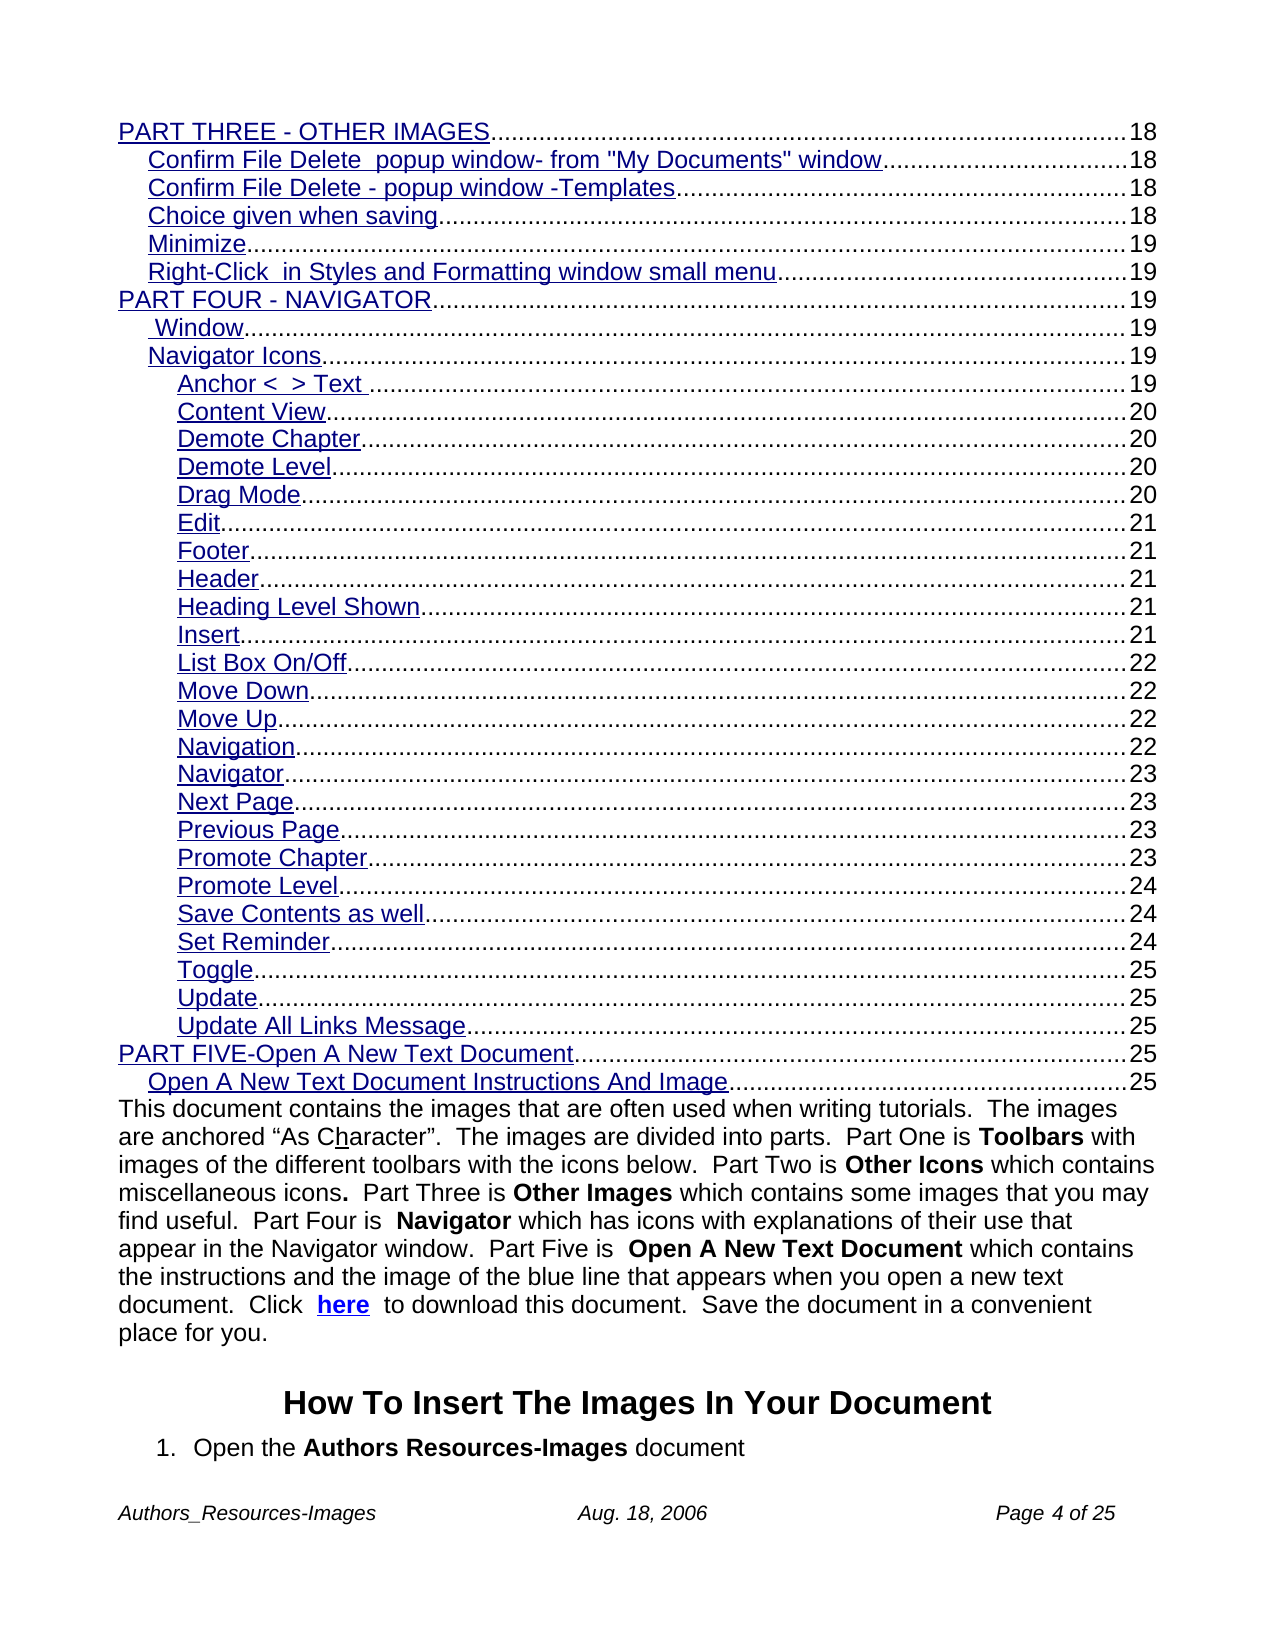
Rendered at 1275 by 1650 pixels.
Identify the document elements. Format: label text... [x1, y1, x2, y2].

text Footer 21 [177, 537, 1157, 565]
text Minimize 19 [148, 230, 1157, 258]
text Header 21 [177, 565, 1157, 593]
subtitle How To Insert The Images In Your Document [118, 1384, 1157, 1421]
text Move Down 22 [177, 676, 1157, 704]
text Update 25 [177, 983, 1157, 1011]
text Heading Level Shown 21 [177, 593, 1157, 621]
text Promote Level 24 [177, 872, 1157, 900]
text PART FIVE-Open A New Text Document 25 [118, 1039, 1157, 1067]
text Demote Level 20 [177, 453, 1157, 481]
text Anchor < > Text 19 [177, 369, 1157, 397]
text Confirm File Delete - popup window -Templates 18 [148, 174, 1157, 202]
text Navigation 22 [177, 732, 1157, 760]
text Previous Page 23 [177, 816, 1157, 844]
text Drag Mode 20 [177, 481, 1157, 509]
text Choice given when saving 18 [148, 202, 1157, 230]
text Navigator Icons 19 [148, 341, 1157, 369]
text Set Reminder 24 [177, 928, 1157, 956]
text PART THREE - OTHER IMAGES 18 [118, 118, 1157, 146]
text This document contains the images that are often used when writing tutorials. The images are anchored “As Character”. The images are divided into parts. Part One is Toolbars with images of the different toolbars with the icons below. Part Two is Other Icons which contains miscellaneous icons. Part Three is Other Images which contains some images that you may find useful. Part Four is Navigator which has icons with explanations of their use that appear in the Navigator window. Part Five is Open A New Text Document which contains the instructions and the image of the blue line that appears when you open a new text document. Click here to download this document. Save the document in a convenient place for you. [118, 1095, 1157, 1346]
text Update All Links Message 25 [177, 1011, 1157, 1039]
text List Box On/Off 22 [177, 648, 1157, 676]
text Promote Chapter 23 [177, 844, 1157, 872]
text Confirm File Delete popup window- from "My Documents" window 18 [148, 146, 1157, 174]
text Right-Click in Styles and Formatting window small menu 19 [148, 258, 1157, 286]
text Insert 21 [177, 621, 1157, 648]
text Toggle 25 [177, 956, 1157, 983]
text PART FOUR - NAVIGATOR 19 [118, 286, 1157, 313]
text Move Up 22 [177, 704, 1157, 732]
text Navigator 23 [177, 760, 1157, 788]
text Window 19 [148, 313, 1157, 341]
list Open the Authors Resources-Images document [156, 1434, 1157, 1462]
text Save Contents as well 24 [177, 900, 1157, 928]
text Demote Chapter 20 [177, 425, 1157, 453]
text Next Page 23 [177, 788, 1157, 816]
text Content View 20 [177, 397, 1157, 425]
text Edit 21 [177, 509, 1157, 537]
text Open A New Text Document Instructions And Image 25 [148, 1067, 1157, 1095]
